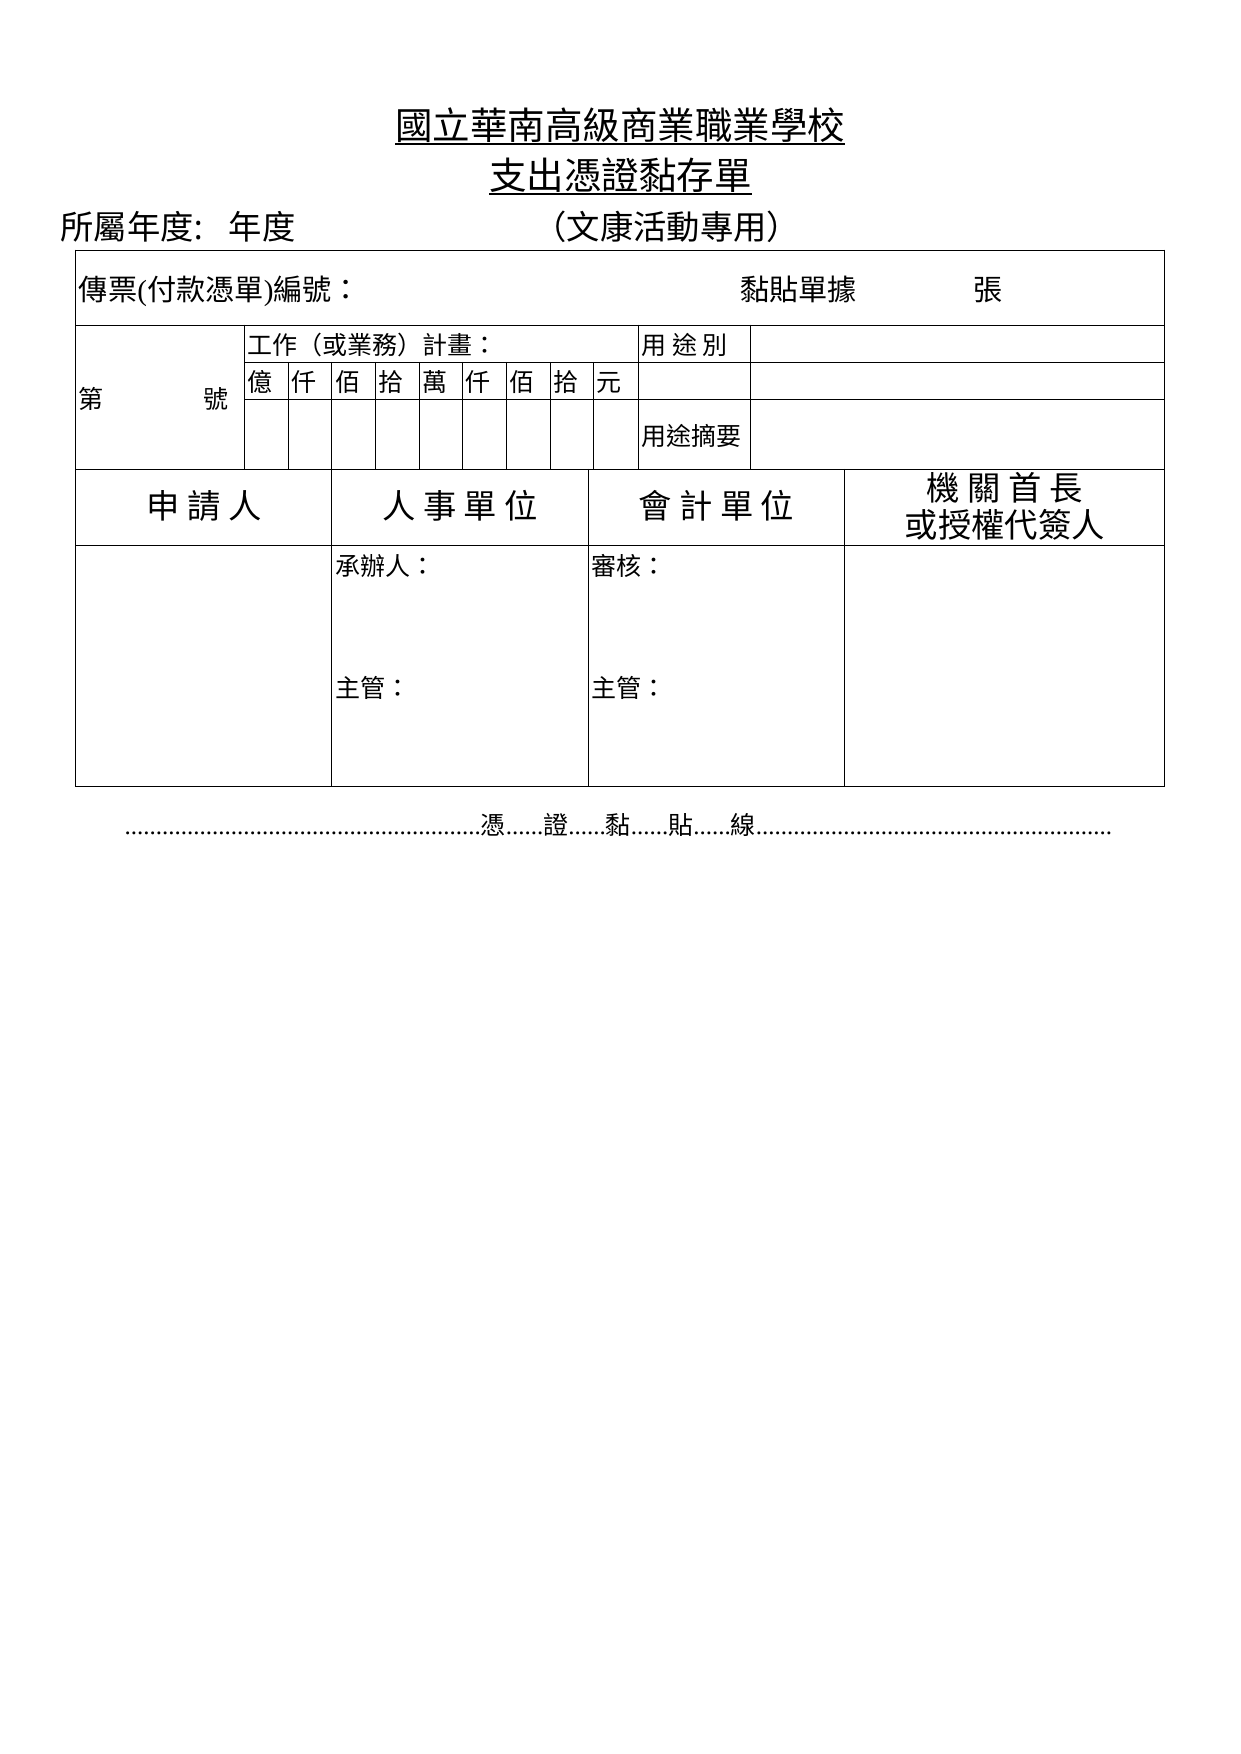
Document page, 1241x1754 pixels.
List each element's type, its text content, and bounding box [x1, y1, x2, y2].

text .........................................................憑......證......黏......貼......線......................................................... [118, 806, 1122, 842]
table_cell 第 號 [76, 326, 244, 469]
table_cell [245, 400, 288, 469]
table_cell [332, 400, 375, 469]
table_cell [76, 546, 331, 786]
table_cell 元 [594, 363, 638, 399]
table_cell 承辦人： 主管： [332, 546, 588, 786]
table_cell 人 事 單 位 [332, 470, 588, 545]
table_cell 佰 [507, 363, 550, 399]
table_cell [639, 363, 750, 399]
text 所屬年度: 年度 （文康活動專用） [43, 199, 1163, 249]
table_cell [420, 400, 462, 469]
table_cell 仟 [289, 363, 331, 399]
table_cell 仟 [463, 363, 506, 399]
table_cell [551, 400, 593, 469]
table_cell [376, 400, 419, 469]
table_cell [507, 400, 550, 469]
table_cell [463, 400, 506, 469]
table_cell 佰 [332, 363, 375, 399]
table_cell [751, 400, 1164, 469]
text 支出憑證黏存單 [118, 149, 1122, 199]
table_cell [845, 546, 1164, 786]
table_cell [751, 363, 1164, 399]
table_cell 拾 [551, 363, 593, 399]
table_cell 拾 [376, 363, 419, 399]
table_cell [751, 326, 1164, 362]
table_cell [594, 400, 638, 469]
table_header 傳票(付款憑單)編號： 黏貼單據 張 [76, 251, 1164, 324]
table_cell 審核： 主管： [589, 546, 844, 786]
table_cell 億 [245, 363, 288, 399]
table_cell 工作（或業務）計畫： [245, 326, 638, 362]
table_cell 會 計 單 位 [589, 470, 844, 545]
table_cell 機 關 首 長 或授權代簽人 [845, 470, 1164, 545]
table_cell 申 請 人 [76, 470, 331, 545]
table_cell [289, 400, 331, 469]
table_cell 萬 [420, 363, 462, 399]
text 國立華南高級商業職業學校 [118, 99, 1122, 149]
table_cell 用途摘要 [639, 400, 750, 469]
table_cell 用 途 別 [639, 326, 750, 362]
